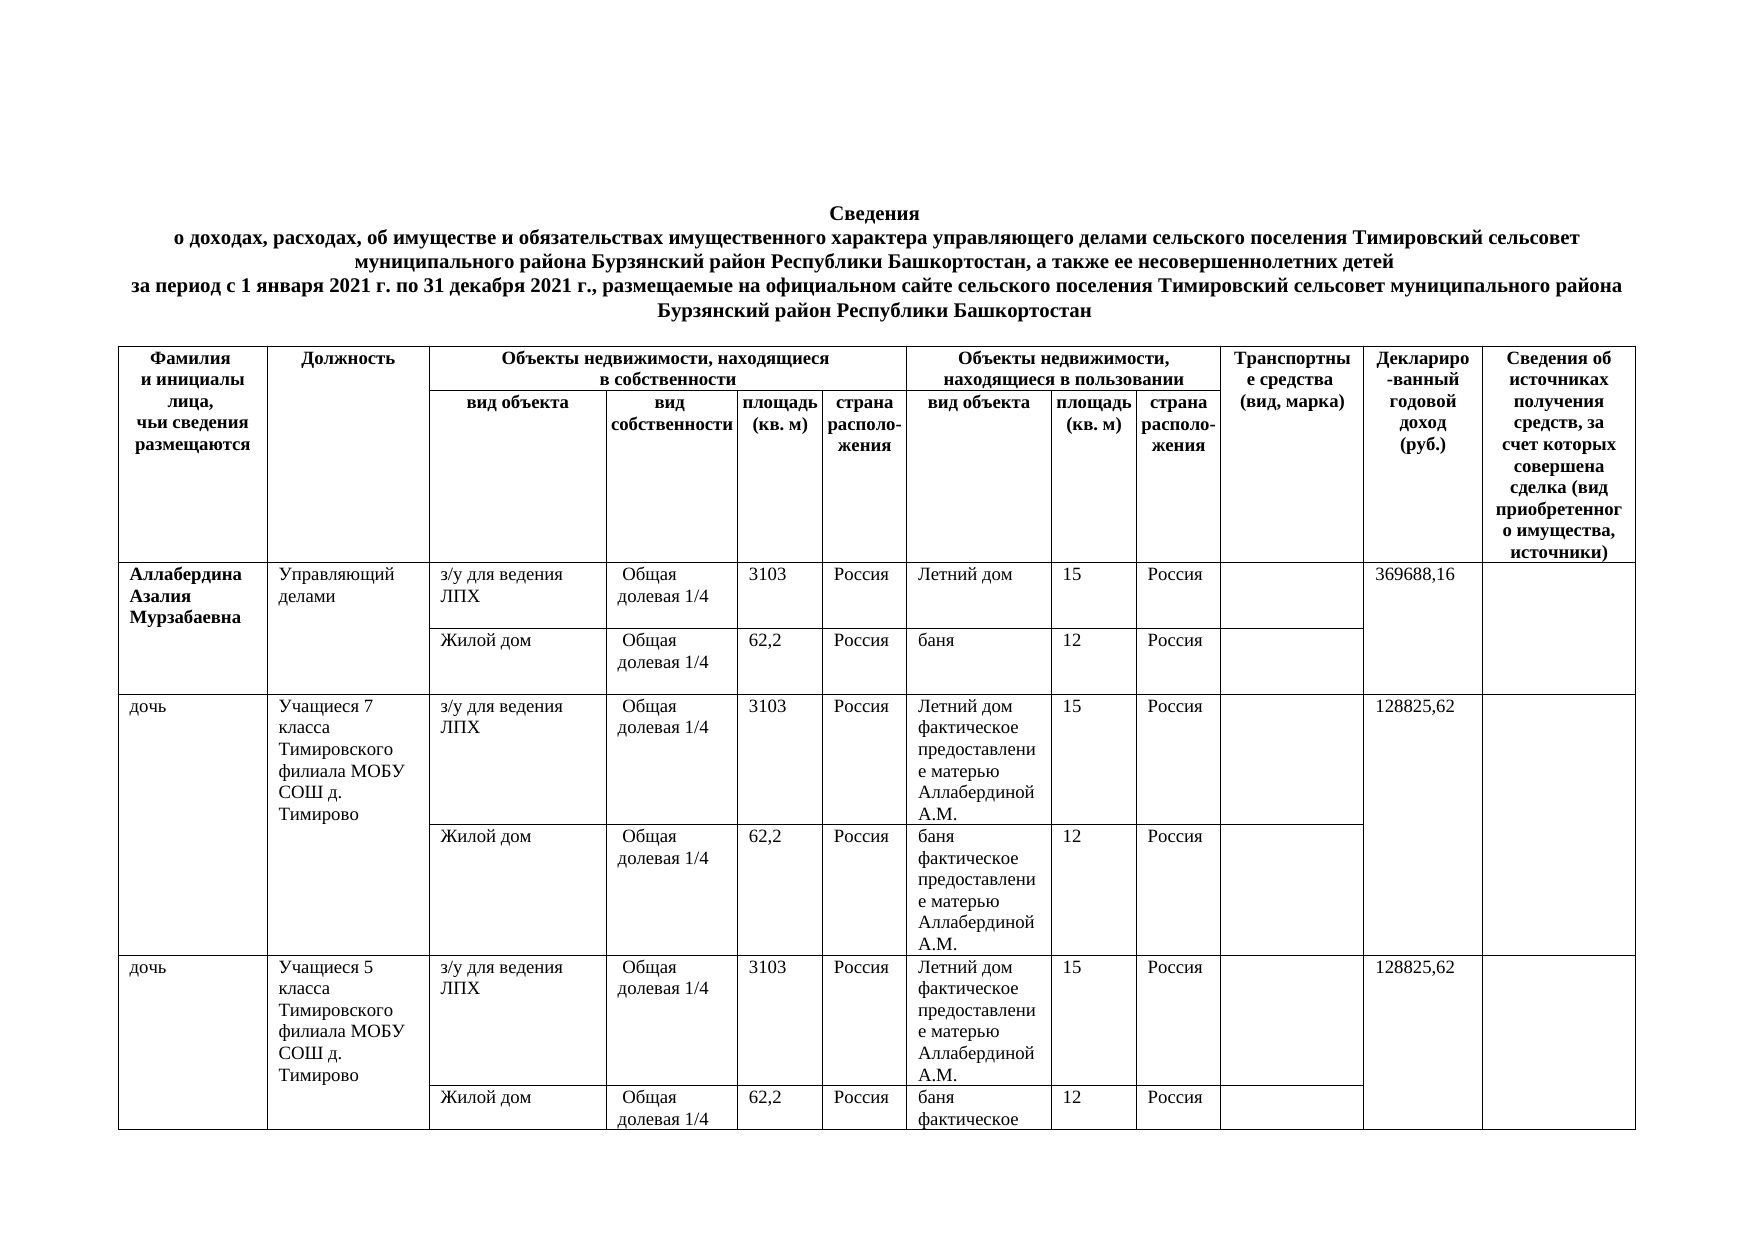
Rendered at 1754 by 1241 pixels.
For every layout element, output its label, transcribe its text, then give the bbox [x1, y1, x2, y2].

table_header Должность [268, 347, 429, 562]
table_cell Аллабердина Азалия Мурзабаевна [119, 563, 267, 694]
table_cell 128825,62 [1364, 695, 1482, 954]
table_header Объекты недвижимости, находящиеся в пользовании [907, 347, 1220, 390]
table_cell [1221, 1086, 1363, 1129]
table_cell Летний дом [907, 563, 1051, 628]
table_cell Россия [823, 563, 906, 628]
table_cell Общая долевая 1/4 [607, 695, 737, 824]
table_cell з/у для ведения ЛПХ [430, 956, 606, 1085]
table_header Сведения об источниках получения средств, за счет которых совершена сделка (вид приобретенного имущества, источники) [1483, 347, 1635, 562]
table_cell [1483, 695, 1635, 954]
table_cell Россия [1137, 1086, 1220, 1129]
table_cell Россия [823, 956, 906, 1085]
text о доходах, расходах, об имуществе и обязательствах имущественного характера управляющего делами сельского поселения Тимировский сельсовет муниципального района Бурзянский район Республики Башкортостан, а также ее несовершеннолетних детей [118, 225, 1636, 273]
table_cell дочь [119, 695, 267, 954]
table_cell Общая долевая 1/4 [607, 956, 737, 1085]
table_header Фамилия и инициалы лица, чьи сведения размещаются [119, 347, 267, 562]
table_cell 12 [1052, 1086, 1136, 1129]
table_cell Россия [1137, 563, 1220, 628]
table_cell [1221, 563, 1363, 628]
table_cell [1483, 563, 1635, 694]
table_cell Общая долевая 1/4 [607, 563, 737, 628]
table_cell страна располо-жения [823, 391, 906, 562]
table_cell [1221, 825, 1363, 954]
table_cell з/у для ведения ЛПХ [430, 695, 606, 824]
table_cell 62,2 [738, 825, 822, 954]
table_cell 15 [1052, 563, 1136, 628]
table_cell 12 [1052, 825, 1136, 954]
table_cell Россия [1137, 629, 1220, 694]
table_cell Жилой дом [430, 825, 606, 954]
table_cell [1221, 695, 1363, 824]
table_cell Россия [1137, 825, 1220, 954]
table_header Транспортные средства (вид, марка) [1221, 347, 1363, 562]
table_cell 62,2 [738, 1086, 822, 1129]
table_cell вид объекта [430, 391, 606, 562]
table_cell 3103 [738, 956, 822, 1085]
table_cell 15 [1052, 695, 1136, 824]
table_cell Общая долевая 1/4 [607, 825, 737, 954]
table_cell Летний дом фактическое предоставление матерью Аллабердиной А.М. [907, 956, 1051, 1085]
table_cell Россия [1137, 695, 1220, 824]
table_cell Россия [823, 695, 906, 824]
table_cell Россия [823, 629, 906, 694]
table_cell площадь (кв. м) [1052, 391, 1136, 562]
table_cell Управляющий делами [268, 563, 429, 694]
table_cell [1221, 956, 1363, 1085]
table_cell Жилой дом [430, 629, 606, 694]
table_cell дочь [119, 956, 267, 1129]
table_cell 15 [1052, 956, 1136, 1085]
table_cell Общая долевая 1/4 [607, 1086, 737, 1129]
text за период с 1 января 2021 г. по 31 декабря 2021 г., размещаемые на официальном сайте сельского поселения Тимировский сельсовет муниципального района Бурзянский район Республики Башкортостан [118, 273, 1636, 322]
table_cell вид собственности [607, 391, 737, 562]
table_cell Общая долевая 1/4 [607, 629, 737, 694]
table_cell Россия [1137, 956, 1220, 1085]
table_cell баня фактическое предоставление матерью Аллабердиной А.М. [907, 825, 1051, 954]
table_cell Россия [823, 825, 906, 954]
table_cell баня [907, 629, 1051, 694]
table_cell площадь (кв. м) [738, 391, 822, 562]
table_cell [1221, 629, 1363, 694]
table_header Объекты недвижимости, находящиеся в собственности [430, 347, 906, 390]
table_header Деклариро-ванный годовой доход (руб.) [1364, 347, 1482, 562]
table_cell 3103 [738, 563, 822, 628]
table_cell 62,2 [738, 629, 822, 694]
table_cell Летний дом фактическое предоставление матерью Аллабердиной А.М. [907, 695, 1051, 824]
table_cell Жилой дом [430, 1086, 606, 1129]
table_cell 369688,16 [1364, 563, 1482, 694]
table_cell Учащиеся 7 класса Тимировского филиала МОБУ СОШ д. Тимирово [268, 695, 429, 954]
table_cell страна располо-жения [1137, 391, 1220, 562]
text Сведения [118, 201, 1636, 225]
table_cell 12 [1052, 629, 1136, 694]
table_cell з/у для ведения ЛПХ [430, 563, 606, 628]
table_cell 3103 [738, 695, 822, 824]
table_cell [1483, 956, 1635, 1129]
table_cell Учащиеся 5 класса Тимировского филиала МОБУ СОШ д. Тимирово [268, 956, 429, 1129]
table_cell вид объекта [907, 391, 1051, 562]
table_cell Россия [823, 1086, 906, 1129]
table_cell баня фактическое [907, 1086, 1051, 1129]
table_cell 128825,62 [1364, 956, 1482, 1129]
